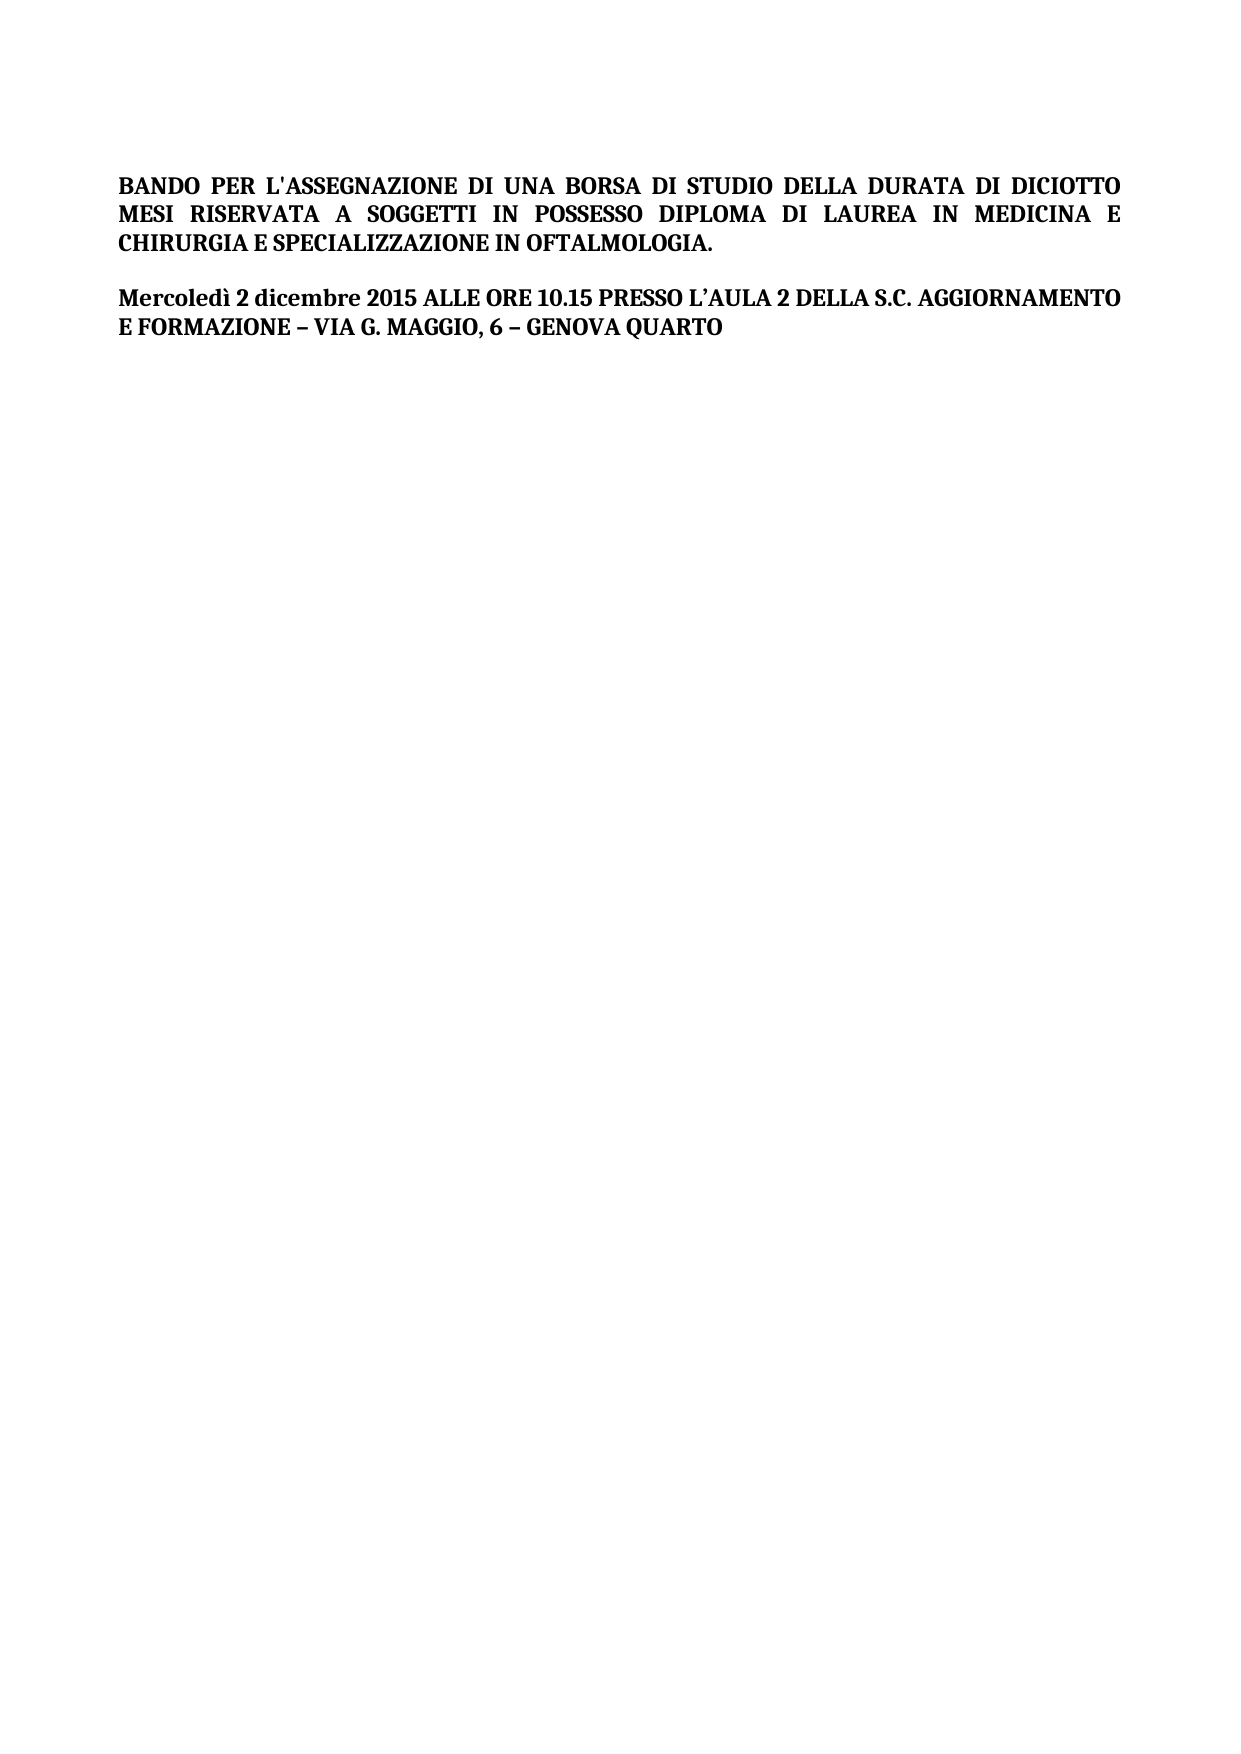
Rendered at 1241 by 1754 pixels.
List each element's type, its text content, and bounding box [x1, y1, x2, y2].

text BANDO PER L'ASSEGNAZIONE DI UNA BORSA DI STUDIO DELLA DURATA DI DICIOTTO MESI RISERVATA A SOGGETTI IN POSSESSO DIPLOMA DI LAUREA IN MEDICINA E CHIRURGIA E SPECIALIZZAZIONE IN OFTALMOLOGIA. [118, 172, 1122, 258]
text Mercoledì 2 dicembre 2015 ALLE ORE 10.15 PRESSO L’AULA 2 DELLA S.C. AGGIORNAMENTO E FORMAZIONE – VIA G. MAGGIO, 6 – GENOVA QUARTO [118, 284, 1122, 342]
